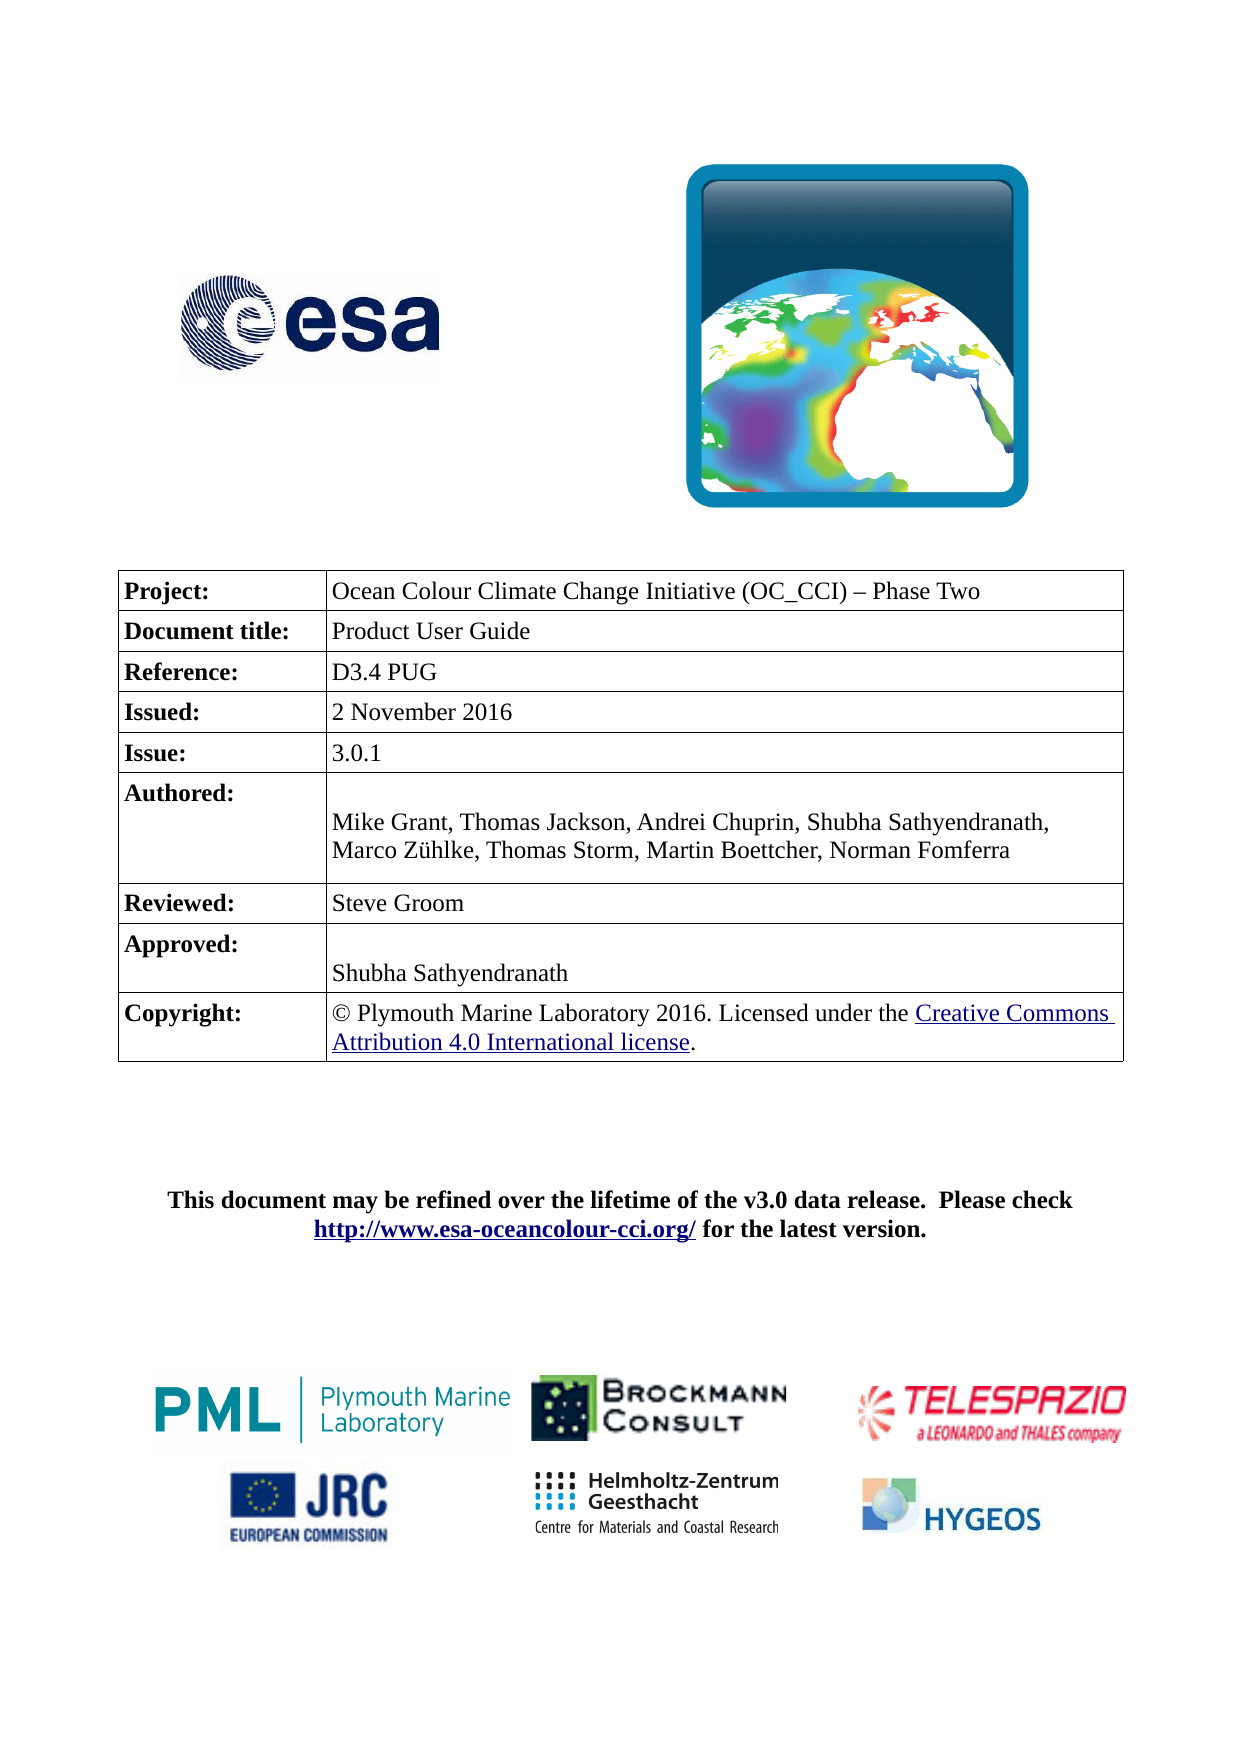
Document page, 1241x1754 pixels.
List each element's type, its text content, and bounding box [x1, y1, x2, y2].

table_header Project: [119, 571, 326, 610]
picture [665, 143, 1048, 526]
picture [858, 1386, 1127, 1443]
table_cell Reviewed: [119, 884, 326, 923]
picture [145, 1364, 517, 1456]
table_cell Issue: [119, 733, 326, 772]
table_cell Product User Guide [327, 611, 1123, 651]
table_cell D3.4 PUG [327, 652, 1123, 691]
table_cell Reference: [119, 652, 326, 691]
picture [535, 1472, 778, 1533]
table_cell Steve Groom [327, 884, 1123, 923]
picture [220, 1462, 400, 1553]
picture [181, 275, 440, 381]
table_cell © Plymouth Marine Laboratory 2016. Licensed under the Creative Commons Attribution 4.0 International license. [327, 993, 1123, 1061]
table_cell Copyright: [119, 993, 326, 1061]
table_cell Approved: [119, 924, 326, 992]
table_cell Issued: [119, 692, 326, 732]
text This document may be refined over the lifetime of the v3.0 data release. Please check http://www.esa-oceancolour-cci.org/ for the latest version. [118, 1185, 1122, 1243]
table_cell Document title: [119, 611, 326, 651]
table_cell Authored: [119, 773, 326, 882]
picture [861, 1477, 1048, 1533]
table_cell Shubha Sathyendranath [327, 924, 1123, 992]
picture [531, 1375, 787, 1441]
table_cell 2 November 2016 [327, 692, 1123, 732]
table_cell 3.0.1 [327, 733, 1123, 772]
table_cell Mike Grant, Thomas Jackson, Andrei Chuprin, Shubha Sathyendranath, Marco Zühlke, Thomas Storm, Martin Boettcher, Norman Fomferra [327, 773, 1123, 882]
table_header Ocean Colour Climate Change Initiative (OC_CCI) – Phase Two [327, 571, 1123, 610]
